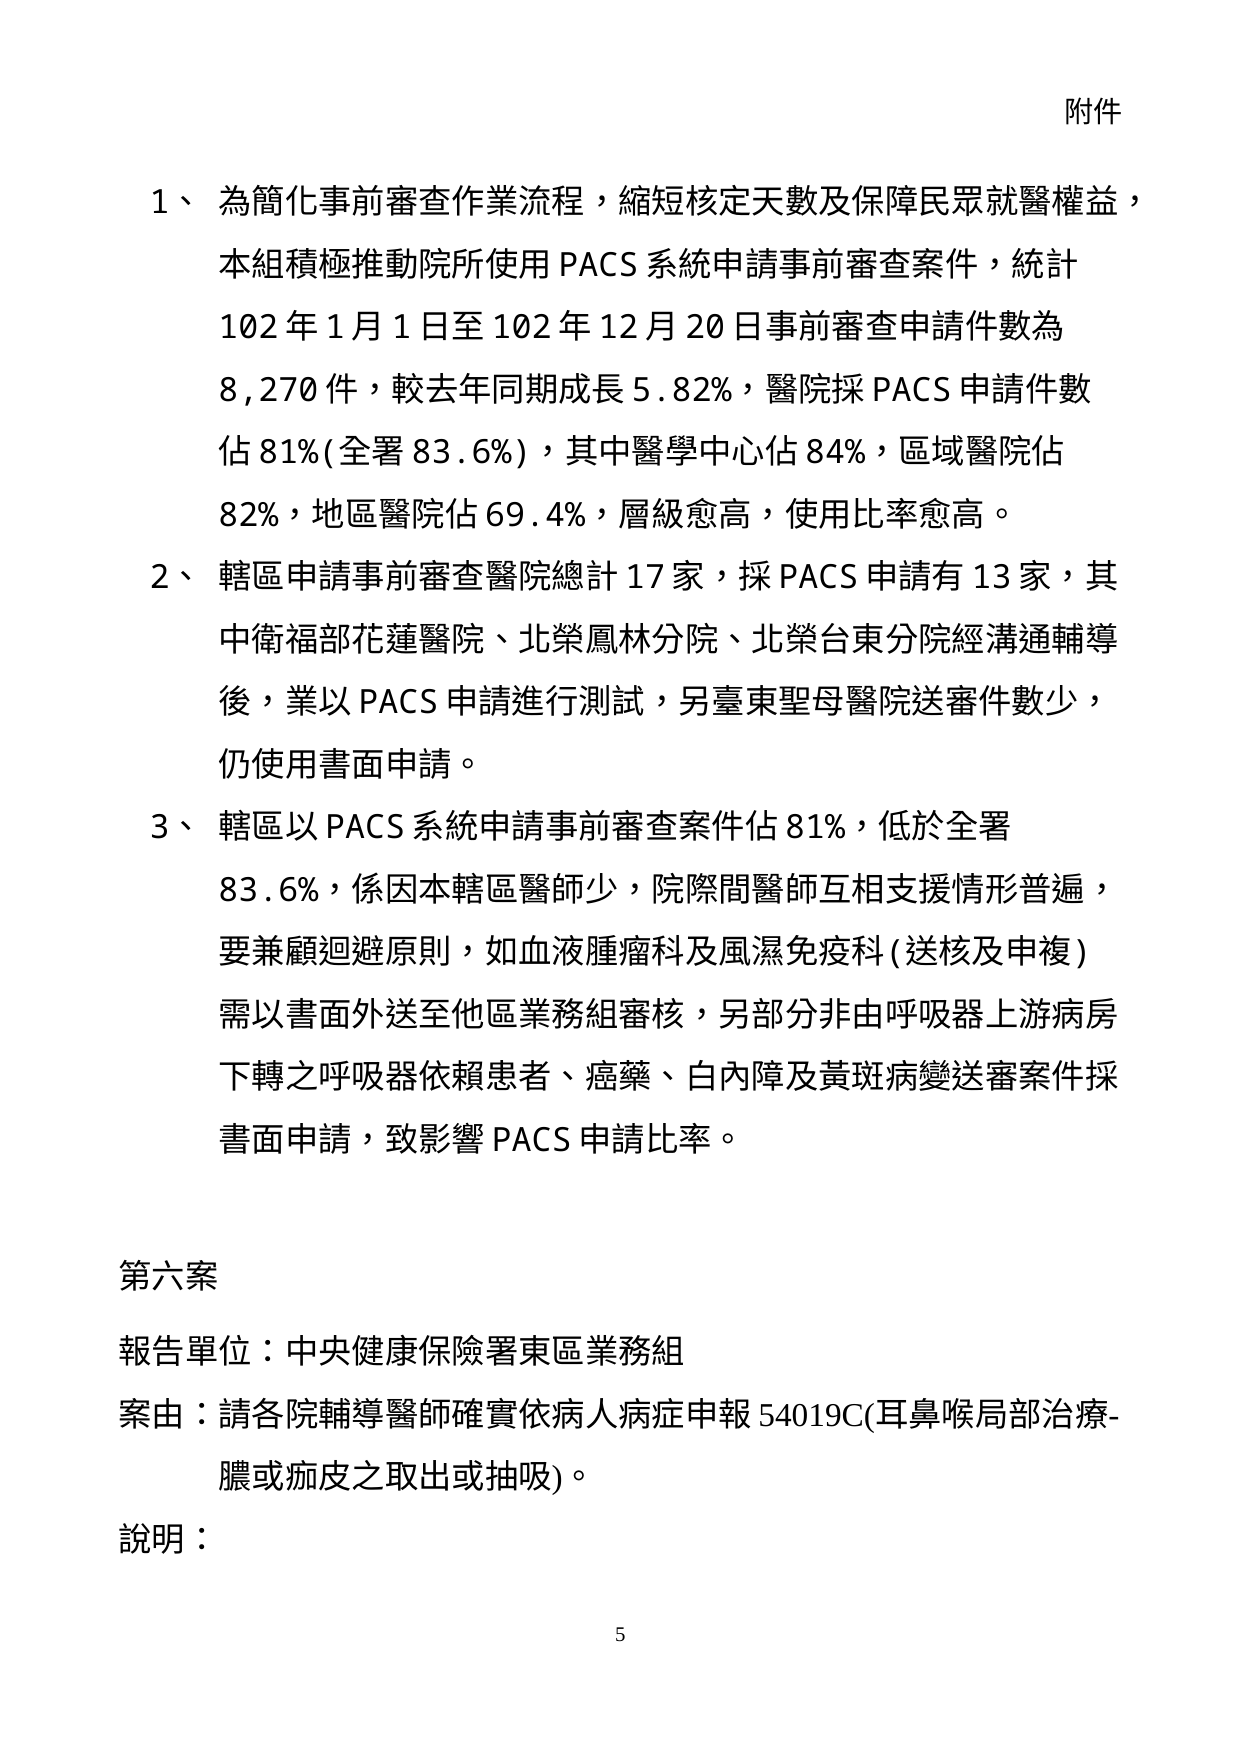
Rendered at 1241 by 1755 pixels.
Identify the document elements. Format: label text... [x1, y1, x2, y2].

list 轄區以PACS系統申請事前審查案件佔81%，低於全署83.6%，係因本轄區醫師少，院際間醫師互相支援情形普遍，要兼顧迴避原則，如血液腫瘤科及風濕免疫科(送核及申複)需以書面外送至他區業務組審核，另部分非由呼吸器上游病房下轉之呼吸器依賴患者、癌藥、白內障及黃斑病變送審案件採書面申請，致影響PACS申請比率。 [149, 783, 1122, 1158]
subtitle 第六案 [118, 1233, 1122, 1295]
list 轄區申請事前審查醫院總計17家，採PACS申請有13家，其中衛福部花蓮醫院、北榮鳳林分院、北榮台東分院經溝通輔導後，業以PACS申請進行測試，另臺東聖母醫院送審件數少，仍使用書面申請。 [149, 533, 1122, 783]
text 說明： [118, 1495, 1122, 1558]
subtitle 報告單位：中央健康保險署東區業務組 [118, 1308, 1122, 1370]
list 為簡化事前審查作業流程，縮短核定天數及保障民眾就醫權益，本組積極推動院所使用PACS系統申請事前審查案件，統計102年1月1日至102年12月20日事前審查申請件數為8,270件，較去年同期成長5.82%，醫院採PACS申請件數佔81%(全署83.6%)，其中醫學中心佔84%，區域醫院佔82%，地區醫院佔69.4%，層級愈高，使用比率愈高。 [149, 158, 1122, 533]
text 案由：請各院輔導醫師確實依病人病症申報54019C(耳鼻喉局部治療-膿或痂皮之取出或抽吸)。 [118, 1370, 1122, 1495]
